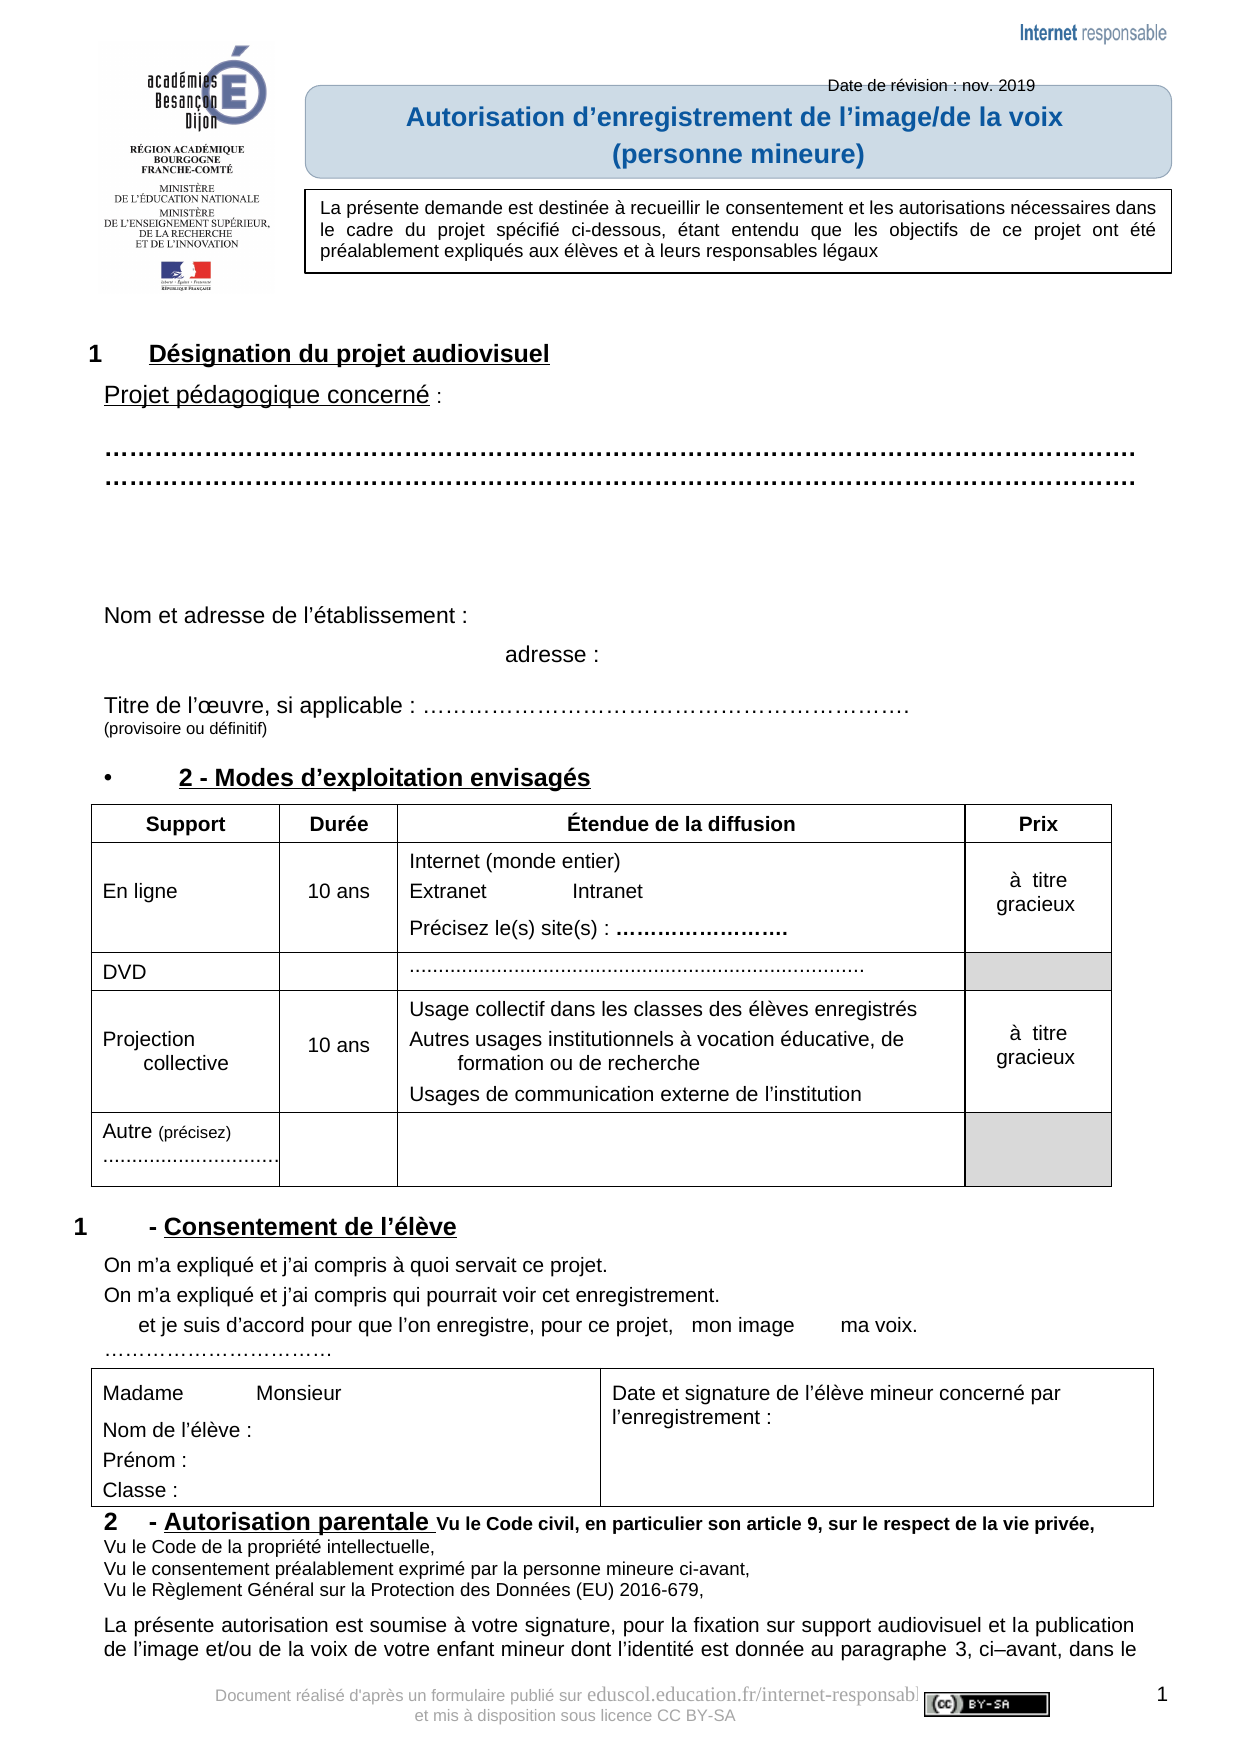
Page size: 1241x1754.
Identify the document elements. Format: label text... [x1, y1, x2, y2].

table_cell à titre gracieux [966, 843, 1111, 952]
text Vu le Règlement Général sur la Protection des Données (EU) 2016-679, [103, 1579, 1137, 1601]
table_header Support [92, 805, 279, 842]
subtitle 2 - Modes d’exploitation envisagés [103, 763, 1137, 792]
table_cell à titre gracieux [966, 991, 1111, 1112]
text La présente autorisation est soumise à votre signature, pour la fixation sur support audiovisuel et la publication de l’image et/ou de la voix de votre enfant mineur dont l’identité est donnée au paragraphe 3, ci–avant, dans le [103, 1613, 1137, 1661]
text Vu le consentement préalablement exprimé par la personne mineure ci-avant, [103, 1557, 1137, 1579]
text Projet pédagogique concerné : [103, 380, 1137, 409]
table_cell [280, 1113, 397, 1186]
text et je suis d’accord pour que l’on enregistre, pour ce projet, mon image ma voix. …………………………… [103, 1313, 1137, 1361]
text ……………………………………………………………………………………………………………. [103, 461, 1137, 490]
table_cell Internet (monde entier) Extranet Intranet Précisez le(s) site(s) : ……………………. [398, 843, 964, 952]
table_cell Autre (précisez) [92, 1113, 279, 1186]
table_header Madame Monsieur Nom de l’élève : Prénom : Classe : [92, 1369, 600, 1506]
subtitle - Consentement de l’élève [73, 1212, 1137, 1240]
table_cell DVD [92, 953, 279, 990]
table_cell [966, 1113, 1111, 1186]
picture [98, 41, 275, 294]
table_header Date et signature de l’élève mineur concerné par l’enregistrement : [601, 1369, 1153, 1506]
text On m’a expliqué et j’ai compris qui pourrait voir cet enregistrement. [103, 1283, 1137, 1307]
table_cell [398, 1113, 964, 1186]
subtitle Désignation du projet audiovisuel [88, 339, 1137, 367]
text Vu le Code de la propriété intellectuelle, [103, 1536, 1137, 1557]
table_cell [398, 953, 964, 990]
text Titre de l’œuvre, si applicable : ………………………………………………………. (provisoire ou définitif) [103, 692, 1137, 738]
table_cell 10 ans [280, 843, 397, 952]
text adresse : [103, 641, 1137, 667]
picture [924, 1692, 1050, 1717]
table_header Prix [966, 805, 1111, 842]
text On m’a expliqué et j’ai compris à quoi servait ce projet. [103, 1253, 1137, 1277]
table_cell 10 ans [280, 991, 397, 1112]
table_header Durée [280, 805, 397, 842]
picture [1019, 18, 1172, 46]
text ……………………………………………………………………………………………………………. [103, 433, 1137, 461]
subtitle - Autorisation parentale Vu le Code civil, en particulier son article 9, sur le respect de la vie privée, [103, 1507, 1137, 1536]
table_cell Usage collectif dans les classes des élèves enregistrés Autres usages institutionnels à vocation éducative, de formation ou de recherche Usages de communication externe de l’institution [398, 991, 964, 1112]
table_cell En ligne [92, 843, 279, 952]
table_cell [966, 953, 1111, 990]
table_cell [280, 953, 397, 990]
table_cell Projection collective [92, 991, 279, 1112]
table_header Étendue de la diffusion [398, 805, 964, 842]
text Nom et adresse de l’établissement : [103, 602, 1137, 629]
